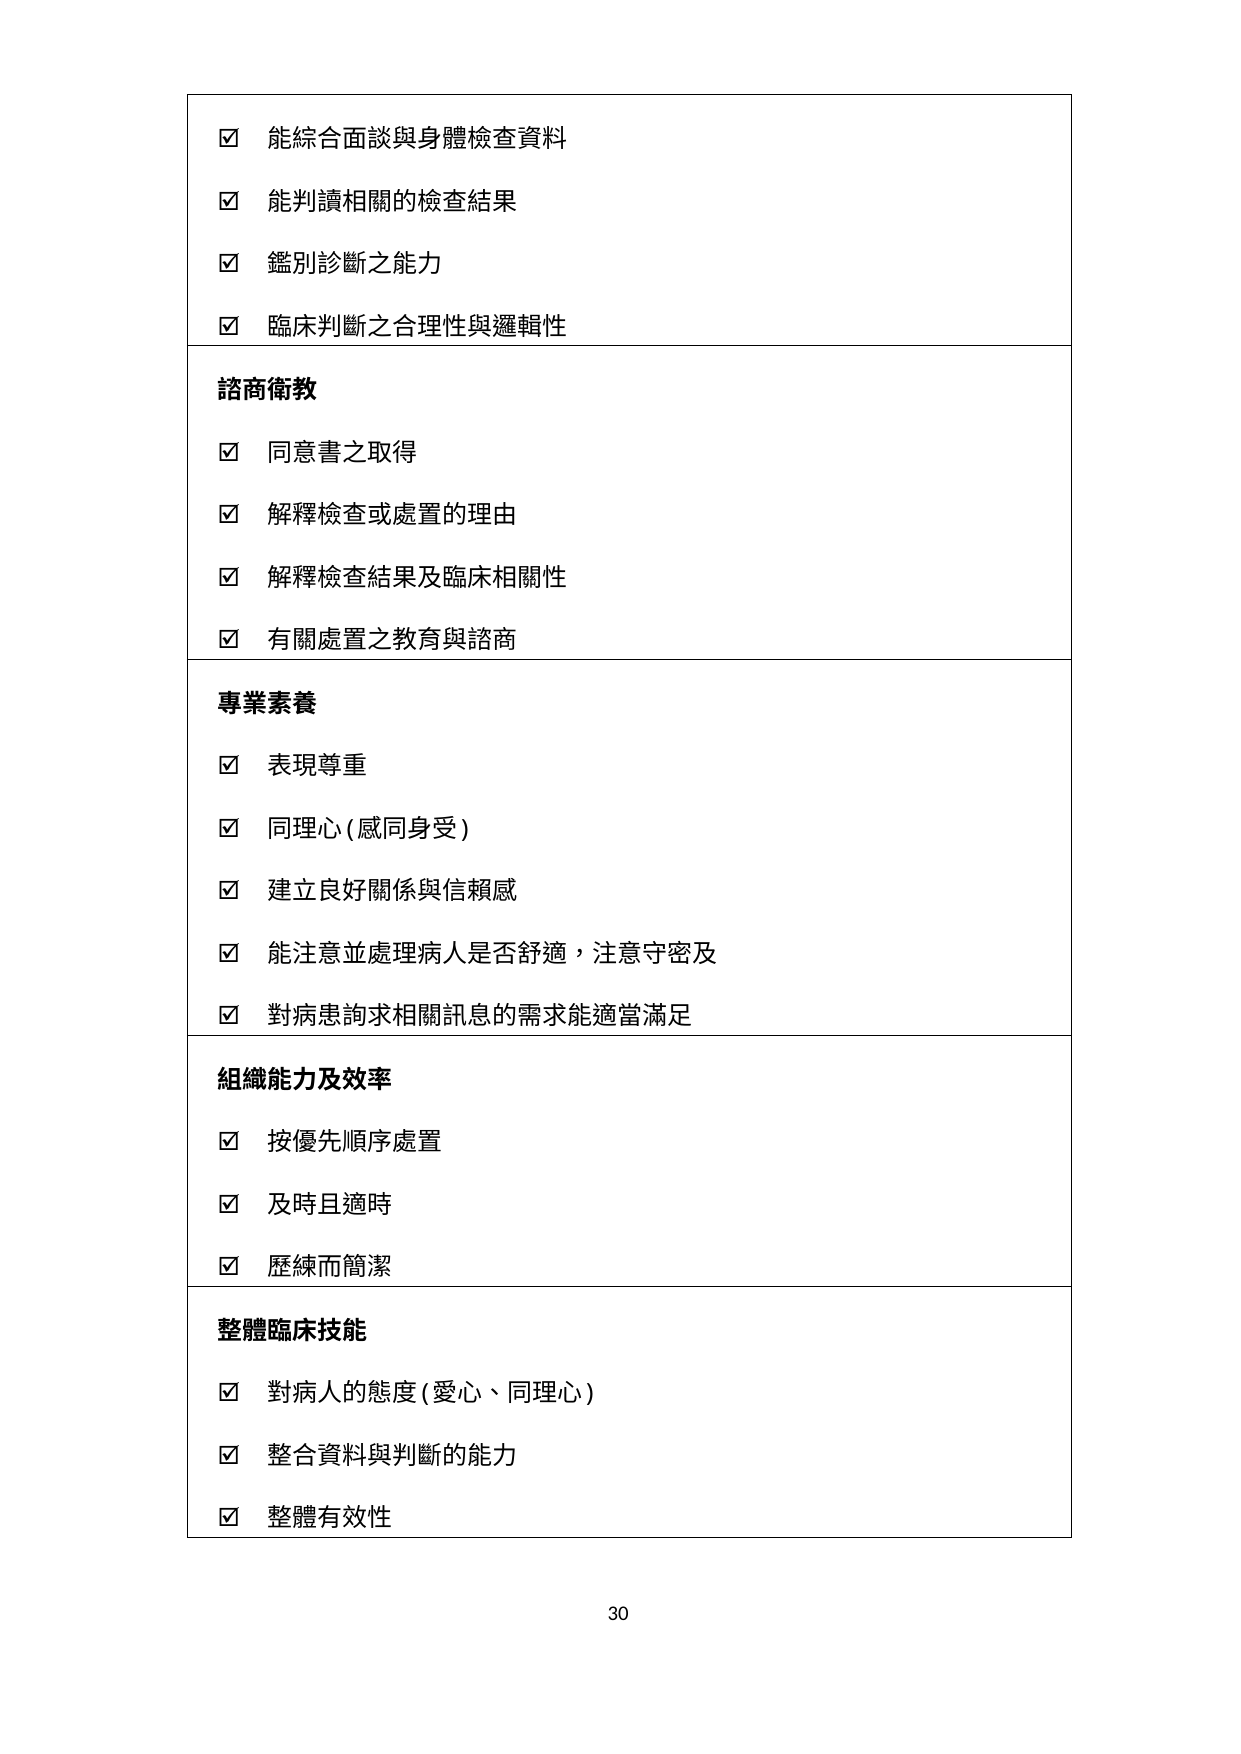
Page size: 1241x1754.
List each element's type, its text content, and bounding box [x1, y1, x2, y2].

table_cell 組織能力及效率 按優先順序處置 及時且適時 歷練而簡潔 [188, 1036, 1071, 1286]
table_cell 諮商衛教 同意書之取得 解釋檢查或處置的理由 解釋檢查結果及臨床相關性 有關處置之教育與諮商 [188, 346, 1071, 659]
table_cell 臨床判斷 能綜合面談與身體檢查資料 能判讀相關的檢查結果 鑑別診斷之能力 臨床判斷之合理性與邏輯性 [188, 95, 1071, 345]
table_cell 專業素養 表現尊重 同理心(感同身受) 建立良好關係與信賴感 能注意並處理病人是否舒適，注意守密及 對病患詢求相關訊息的需求能適當滿足 [188, 660, 1071, 1035]
table_cell 整體臨床技能 對病人的態度(愛心、同理心) 整合資料與判斷的能力 整體有效性 [188, 1287, 1071, 1537]
